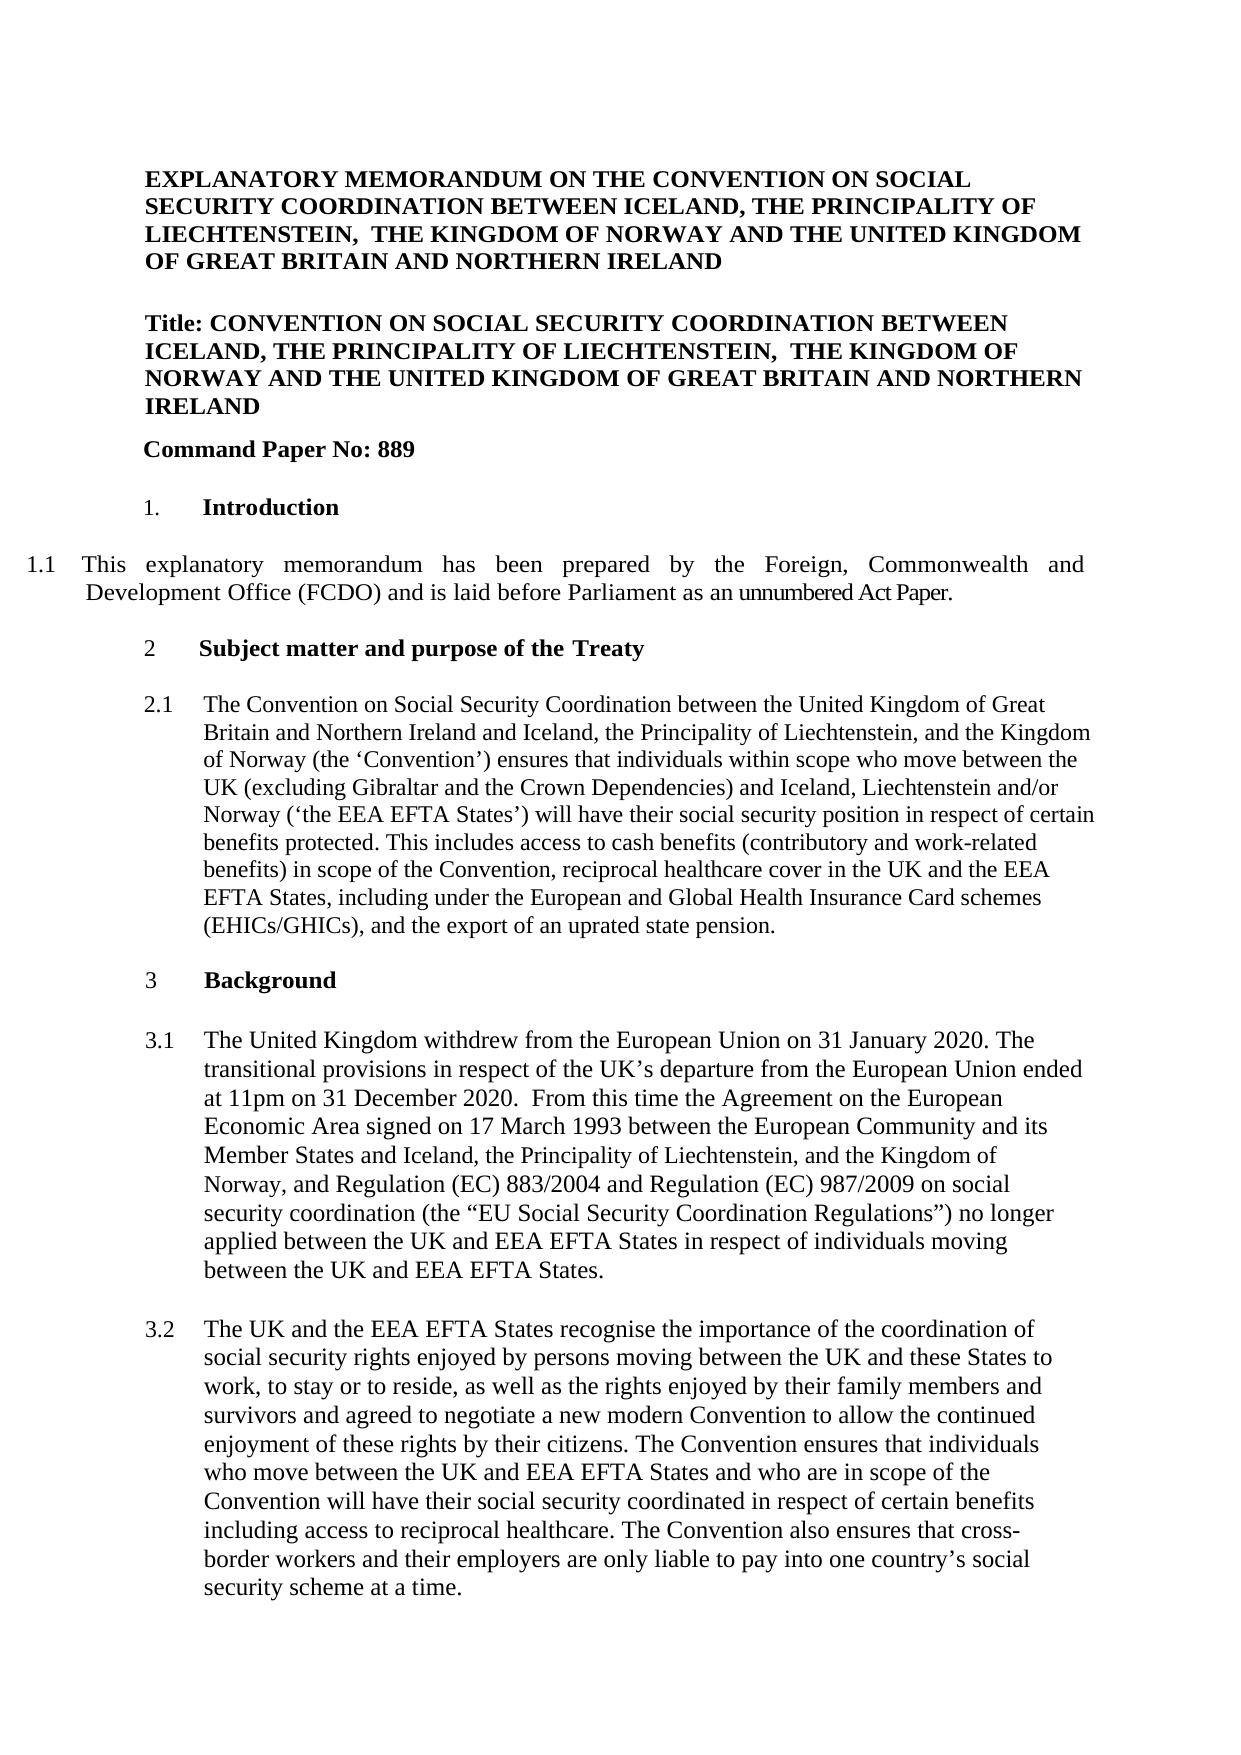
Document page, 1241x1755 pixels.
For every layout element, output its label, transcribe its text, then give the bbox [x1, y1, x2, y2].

list This explanatory memorandum has been prepared by the Foreign, Commonwealth and Development Office (FCDO) and is laid before Parliament as an unnumbered Act Paper. [26, 550, 1086, 605]
text Command Paper No: 889 [143, 435, 1105, 463]
text EXPLANATORY MEMORANDUM ON THE CONVENTION ON SOCIAL SECURITY COORDINATION BETWEEN ICELAND, THE PRINCIPALITY OF LIECHTENSTEIN, THE KINGDOM OF NORWAY AND THE UNITED KINGDOM OF GREAT BRITAIN AND NORTHERN IRELAND [144, 164, 1105, 275]
list The United Kingdom withdrew from the European Union on 31 January 2020. The transitional provisions in respect of the UK’s departure from the European Union ended at 11pm on 31 December 2020. From this time the Agreement on the European Economic Area signed on 17 March 1993 between the European Community and its Member States and Iceland, the Principality of Liechtenstein, and the Kingdom of Norway, and Regulation (EC) 883/2004 and Regulation (EC) 987/2009 on social security coordination (the “EU Social Security Coordination Regulations”) no longer applied between the UK and EEA EFTA States in respect of individuals moving between the UK and EEA EFTA States. [145, 1025, 1083, 1284]
list The Convention on Social Security Coordination between the United Kingdom of Great Britain and Northern Ireland and Iceland, the Principality of Liechtenstein, and the Kingdom of Norway (the ‘Convention’) ensures that individuals within scope who move between the UK (excluding Gibraltar and the Crown Dependencies) and Iceland, Liechtenstein and/or Norway (‘the EEA EFTA States’) will have their social security position in respect of certain benefits protected. This includes access to cash benefits (contributory and work-related benefits) in scope of the Convention, reciprocal healthcare cover in the UK and the EEA EFTA States, including under the European and Global Health Insurance Card schemes (EHICs/GHICs), and the export of an uprated state pension. [143, 690, 1105, 938]
subtitle Introduction [143, 493, 1105, 521]
subtitle Subject matter and purpose of the Treaty [143, 634, 1105, 662]
list The UK and the EEA EFTA States recognise the importance of the coordination of social security rights enjoyed by persons moving between the UK and these States to work, to stay or to reside, as well as the rights enjoyed by their family members and survivors and agreed to negotiate a new modern Convention to allow the continued enjoyment of these rights by their citizens. The Convention ensures that individuals who move between the UK and EEA EFTA States and who are in scope of the Convention will have their social security coordinated in respect of certain benefits including access to reciprocal healthcare. The Convention also ensures that cross-border workers and their employers are only liable to pay into one country’s social security scheme at a time. [145, 1314, 1083, 1601]
subtitle Background [145, 966, 1105, 994]
text Title: CONVENTION ON SOCIAL SECURITY COORDINATION BETWEEN ICELAND, THE PRINCIPALITY OF LIECHTENSTEIN, THE KINGDOM OF NORWAY AND THE UNITED KINGDOM OF GREAT BRITAIN AND NORTHERN IRELAND [144, 309, 1105, 419]
